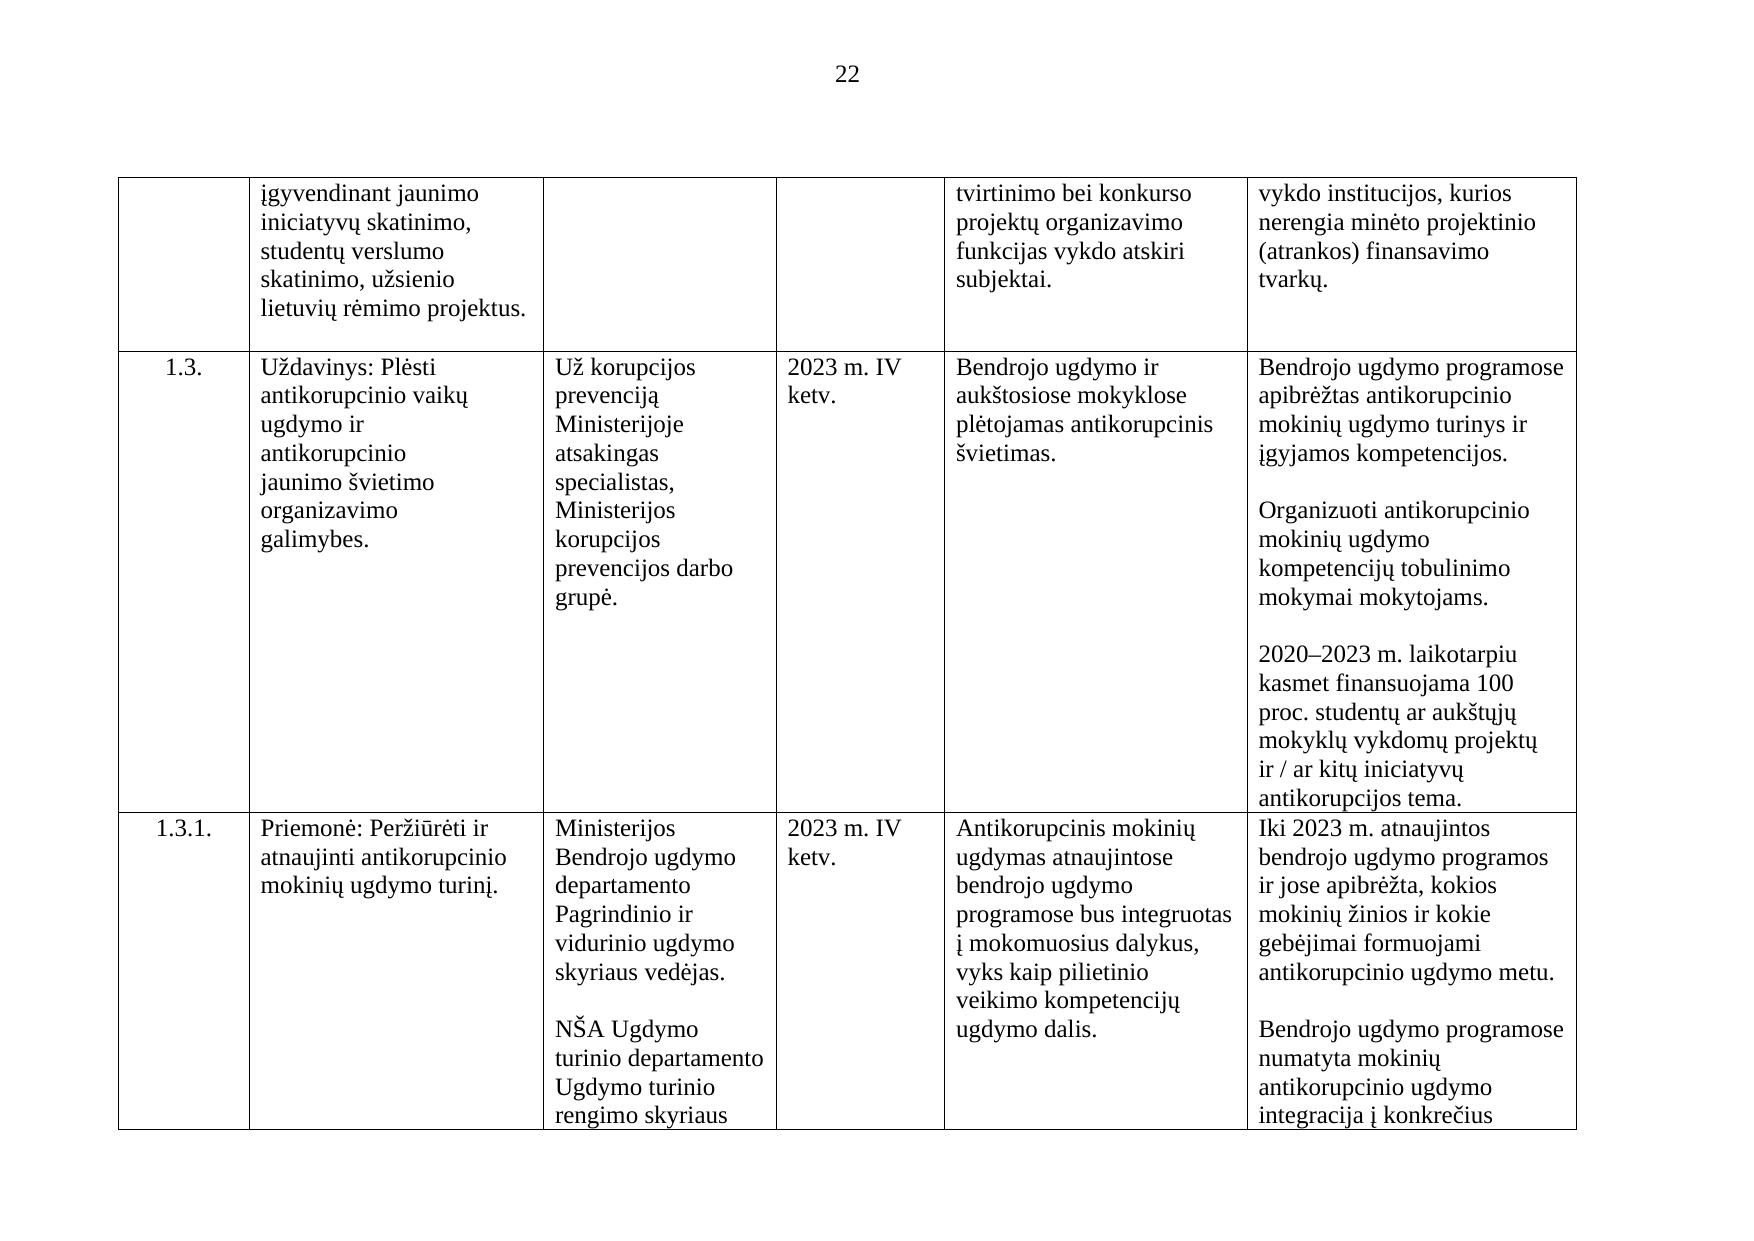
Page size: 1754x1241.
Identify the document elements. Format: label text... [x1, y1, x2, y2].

table_cell tvirtinimo bei konkurso projektų organizavimo funkcijas vykdo atskiri subjektai. [945, 178, 1247, 351]
table_cell [777, 178, 944, 351]
table_cell [544, 178, 776, 351]
table_cell Bendrojo ugdymo ir aukštosiose mokyklose plėtojamas antikorupcinis švietimas. [945, 352, 1247, 812]
table_cell vykdo institucijos, kurios nerengia minėto projektinio (atrankos) finansavimo tvarkų. [1248, 178, 1576, 351]
table_cell Priemonė: Peržiūrėti ir atnaujinti antikorupcinio mokinių ugdymo turinį. [250, 813, 543, 1129]
table_cell 1.3. [119, 352, 249, 812]
table_cell Už korupcijos prevenciją Ministerijoje atsakingas specialistas, Ministerijos korupcijos prevencijos darbo grupė. [544, 352, 776, 812]
table_cell Bendrojo ugdymo programose apibrėžtas antikorupcinio mokinių ugdymo turinys ir įgyjamos kompetencijos. Organizuoti antikorupcinio mokinių ugdymo kompetencijų tobulinimo mokymai mokytojams. 2020–2023 m. laikotarpiu kasmet finansuojama 100 proc. studentų ar aukštųjų mokyklų vykdomų projektų ir / ar kitų iniciatyvų antikorupcijos tema. [1248, 352, 1576, 812]
table_cell įgyvendinant jaunimo iniciatyvų skatinimo, studentų verslumo skatinimo, užsienio lietuvių rėmimo projektus. [250, 178, 543, 351]
table_cell 2023 m. IV ketv. [777, 352, 944, 812]
table_cell 1.3.1. [119, 813, 249, 1129]
table_cell [119, 178, 249, 351]
table_cell Ministerijos Bendrojo ugdymo departamento Pagrindinio ir vidurinio ugdymo skyriaus vedėjas. NŠA Ugdymo turinio departamento Ugdymo turinio rengimo skyriaus [544, 813, 776, 1129]
table_cell 2023 m. IV ketv. [777, 813, 944, 1129]
table_cell Uždavinys: Plėsti antikorupcinio vaikų ugdymo ir antikorupcinio jaunimo švietimo organizavimo galimybes. [250, 352, 543, 812]
table_cell Iki 2023 m. atnaujintos bendrojo ugdymo programos ir jose apibrėžta, kokios mokinių žinios ir kokie gebėjimai formuojami antikorupcinio ugdymo metu. Bendrojo ugdymo programose numatyta mokinių antikorupcinio ugdymo integracija į konkrečius [1248, 813, 1576, 1129]
table_cell Antikorupcinis mokinių ugdymas atnaujintose bendrojo ugdymo programose bus integruotas į mokomuosius dalykus, vyks kaip pilietinio veikimo kompetencijų ugdymo dalis. [945, 813, 1247, 1129]
